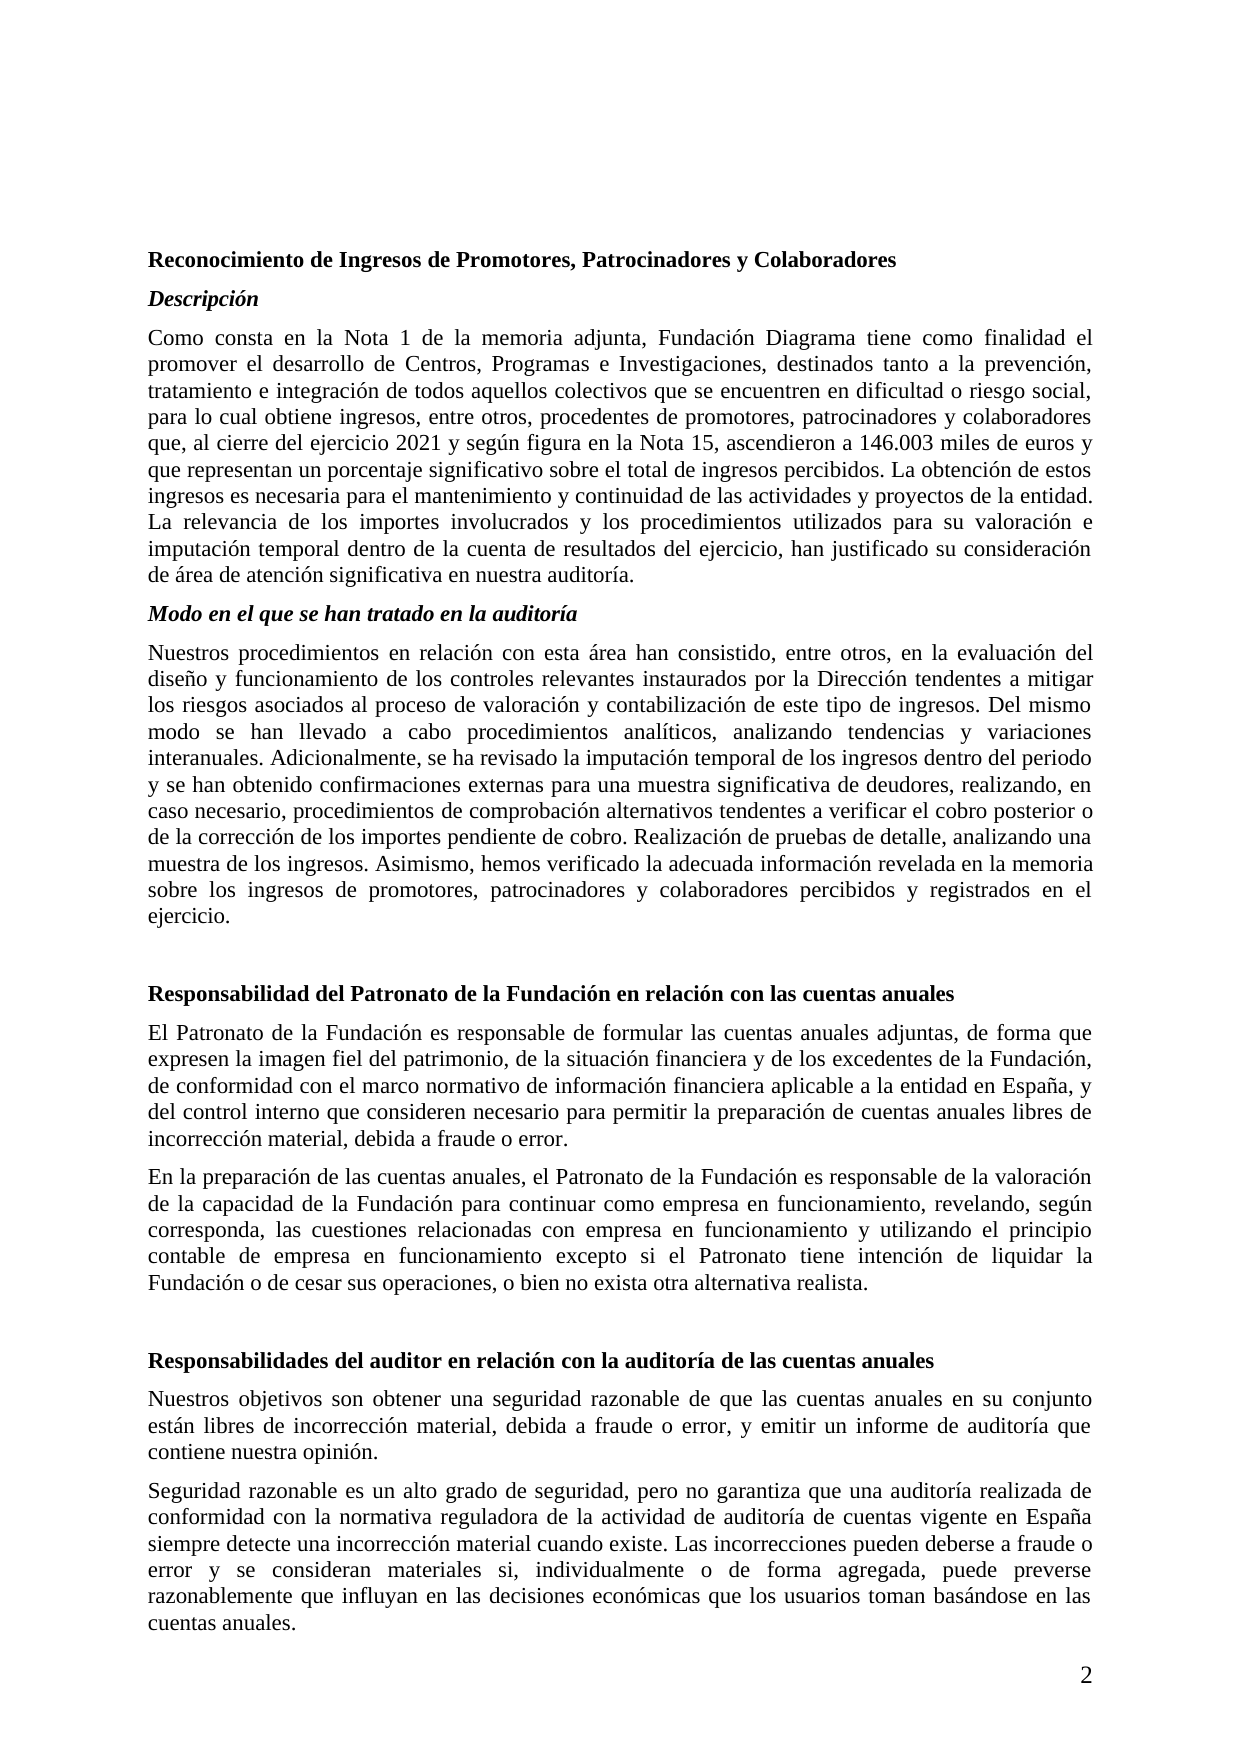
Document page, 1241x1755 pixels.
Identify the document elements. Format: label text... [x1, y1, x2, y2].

subtitle Descripción [148, 285, 1105, 312]
text En la preparación de las cuentas anuales, el Patronato de la Fundación es responsable de la valoración de la capacidad de la Fundación para continuar como empresa en funcionamiento, revelando, según corresponda, las cuestiones relacionadas con empresa en funcionamiento y utilizando el principio contable de empresa en funcionamiento excepto si el Patronato tiene intención de liquidar la Fundación o de cesar sus operaciones, o bien no exista otra alternativa realista. [148, 1163, 1093, 1295]
text Como consta en la Nota 1 de la memoria adjunta, Fundación Diagrama tiene como finalidad el promover el desarrollo de Centros, Programas e Investigaciones, destinados tanto a la prevención, tratamiento e integración de todos aquellos colectivos que se encuentren en dificultad o riesgo social, para lo cual obtiene ingresos, entre otros, procedentes de promotores, patrocinadores y colaboradores que, al cierre del ejercicio 2021 y según figura en la Nota 15, ascendieron a 146.003 miles de euros y que representan un porcentaje significativo sobre el total de ingresos percibidos. La obtención de estos ingresos es necesaria para el mantenimiento y continuidad de las actividades y proyectos de la entidad. La relevancia de los importes involucrados y los procedimientos utilizados para su valoración e imputación temporal dentro de la cuenta de resultados del ejercicio, han justificado su consideración de área de atención significativa en nuestra auditoría. [148, 324, 1093, 587]
text Nuestros objetivos son obtener una seguridad razonable de que las cuentas anuales en su conjunto están libres de incorrección material, debida a fraude o error, y emitir un informe de auditoría que contiene nuestra opinión. [148, 1386, 1093, 1464]
subtitle Modo en el que se han tratado en la auditoría [148, 600, 1105, 627]
subtitle Responsabilidad del Patronato de la Fundación en relación con las cuentas anuales [148, 980, 1105, 1007]
subtitle Responsabilidades del auditor en relación con la auditoría de las cuentas anuales [148, 1347, 1105, 1373]
subtitle Reconocimiento de Ingresos de Promotores, Patrocinadores y Colaboradores [148, 246, 1105, 273]
text El Patronato de la Fundación es responsable de formular las cuentas anuales adjuntas, de forma que expresen la imagen fiel del patrimonio, de la situación financiera y de los excedentes de la Fundación, de conformidad con el marco normativo de información financiera aplicable a la entidad en España, y del control interno que consideren necesario para permitir la preparación de cuentas anuales libres de incorrección material, debida a fraude o error. [148, 1019, 1093, 1151]
text Seguridad razonable es un alto grado de seguridad, pero no garantiza que una auditoría realizada de conformidad con la normativa reguladora de la actividad de auditoría de cuentas vigente en España siempre detecte una incorrección material cuando existe. Las incorrecciones pueden deberse a fraude o error y se consideran materiales si, individualmente o de forma agregada, puede preverse razonablemente que influyan en las decisiones económicas que los usuarios toman basándose en las cuentas anuales. [148, 1477, 1093, 1635]
text Nuestros procedimientos en relación con esta área han consistido, entre otros, en la evaluación del diseño y funcionamiento de los controles relevantes instaurados por la Dirección tendentes a mitigar los riesgos asociados al proceso de valoración y contabilización de este tipo de ingresos. Del mismo modo se han llevado a cabo procedimientos analíticos, analizando tendencias y variaciones interanuales. Adicionalmente, se ha revisado la imputación temporal de los ingresos dentro del periodo y se han obtenido confirmaciones externas para una muestra significativa de deudores, realizando, en caso necesario, procedimientos de comprobación alternativos tendentes a verificar el cobro posterior o de la corrección de los importes pendiente de cobro. Realización de pruebas de detalle, analizando una muestra de los ingresos. Asimismo, hemos verificado la adecuada información revelada en la memoria sobre los ingresos de promotores, patrocinadores y colaboradores percibidos y registrados en el ejercicio. [148, 639, 1093, 929]
